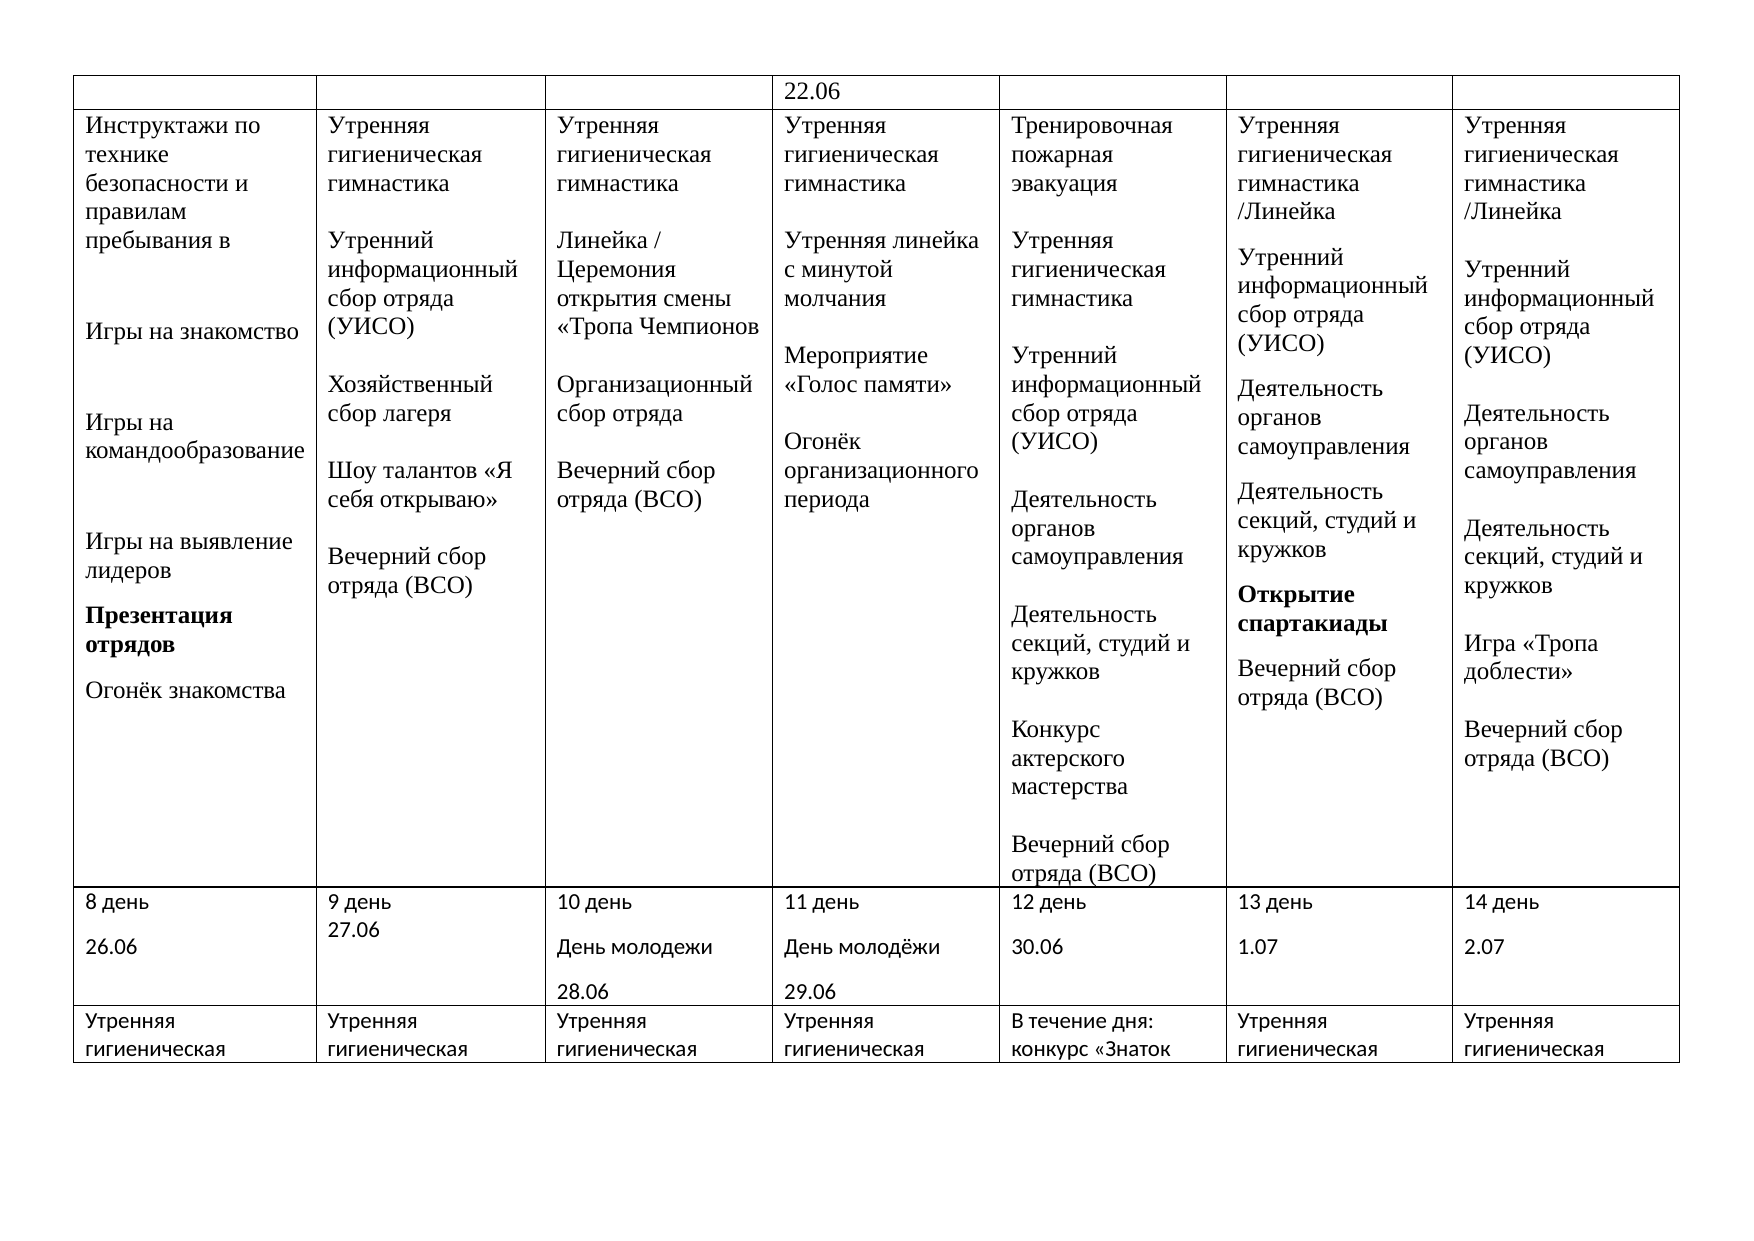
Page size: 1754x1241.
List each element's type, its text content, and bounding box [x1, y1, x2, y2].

table_cell Утренняя гигиеническая [546, 1006, 772, 1062]
table_cell Утренняя гигиеническая гимнастика Утренний информационный сбор отряда (УИСО) Хозяйственный сбор лагеря Шоу талантов «Я себя открываю» Вечерний сбор отряда (ВСО) [317, 110, 545, 886]
table_cell [74, 76, 316, 109]
table_cell 11 день День молодёжи 29.06 [773, 888, 999, 1005]
table_cell Утренняя гигиеническая [1227, 1006, 1452, 1062]
table_cell [1453, 76, 1679, 109]
table_cell [317, 76, 545, 109]
table_cell 22.06 [773, 76, 999, 109]
table_cell 9 день 27.06 [317, 888, 545, 1005]
table_cell Утренняя гигиеническая [74, 1006, 316, 1062]
table_cell Тренировочная пожарная эвакуация Утренняя гигиеническая гимнастика Утренний информационный сбор отряда (УИСО) Деятельность органов самоуправления Деятельность секций, студий и кружков Конкурс актерского мастерства Вечерний сбор отряда (ВСО) [1000, 110, 1226, 886]
table_cell 13 день 1.07 [1227, 888, 1452, 1005]
table_cell Утренняя гигиеническая гимнастика Утренняя линейка с минутой молчания Мероприятие «Голос памяти» Огонёк организационного периода [773, 110, 999, 886]
table_cell Утренняя гигиеническая [773, 1006, 999, 1062]
table_cell Инструктажи по технике безопасности и правилам пребывания в Игры на знакомство Игры на командообразование Игры на выявление лидеров Презентация отрядов Огонёк знакомства [74, 110, 316, 886]
table_cell 12 день 30.06 [1000, 888, 1226, 1005]
table_cell 10 день День молодежи 28.06 [546, 888, 772, 1005]
table_cell Утренняя гигиеническая гимнастика Линейка / Церемония открытия смены «Тропа Чемпионов Организационный сбор отряда Вечерний сбор отряда (ВСО) [546, 110, 772, 886]
table_cell [1227, 76, 1452, 109]
table_cell 14 день 2.07 [1453, 888, 1679, 1005]
table_cell [1000, 76, 1226, 109]
table_cell [546, 76, 772, 109]
table_cell Утренняя гигиеническая [317, 1006, 545, 1062]
table_cell Утренняя гигиеническая гимнастика /Линейка Утренний информационный сбор отряда (УИСО) Деятельность органов самоуправления Деятельность секций, студий и кружков Открытие спартакиады Вечерний сбор отряда (ВСО) [1227, 110, 1452, 886]
table_cell В течение дня: конкурс «Знаток [1000, 1006, 1226, 1062]
table_cell Утренняя гигиеническая [1453, 1006, 1679, 1062]
table_cell Утренняя гигиеническая гимнастика /Линейка Утренний информационный сбор отряда (УИСО) Деятельность органов самоуправления Деятельность секций, студий и кружков Игра «Тропа доблести» Вечерний сбор отряда (ВСО) [1453, 110, 1679, 886]
table_cell 8 день 26.06 [74, 888, 316, 1005]
